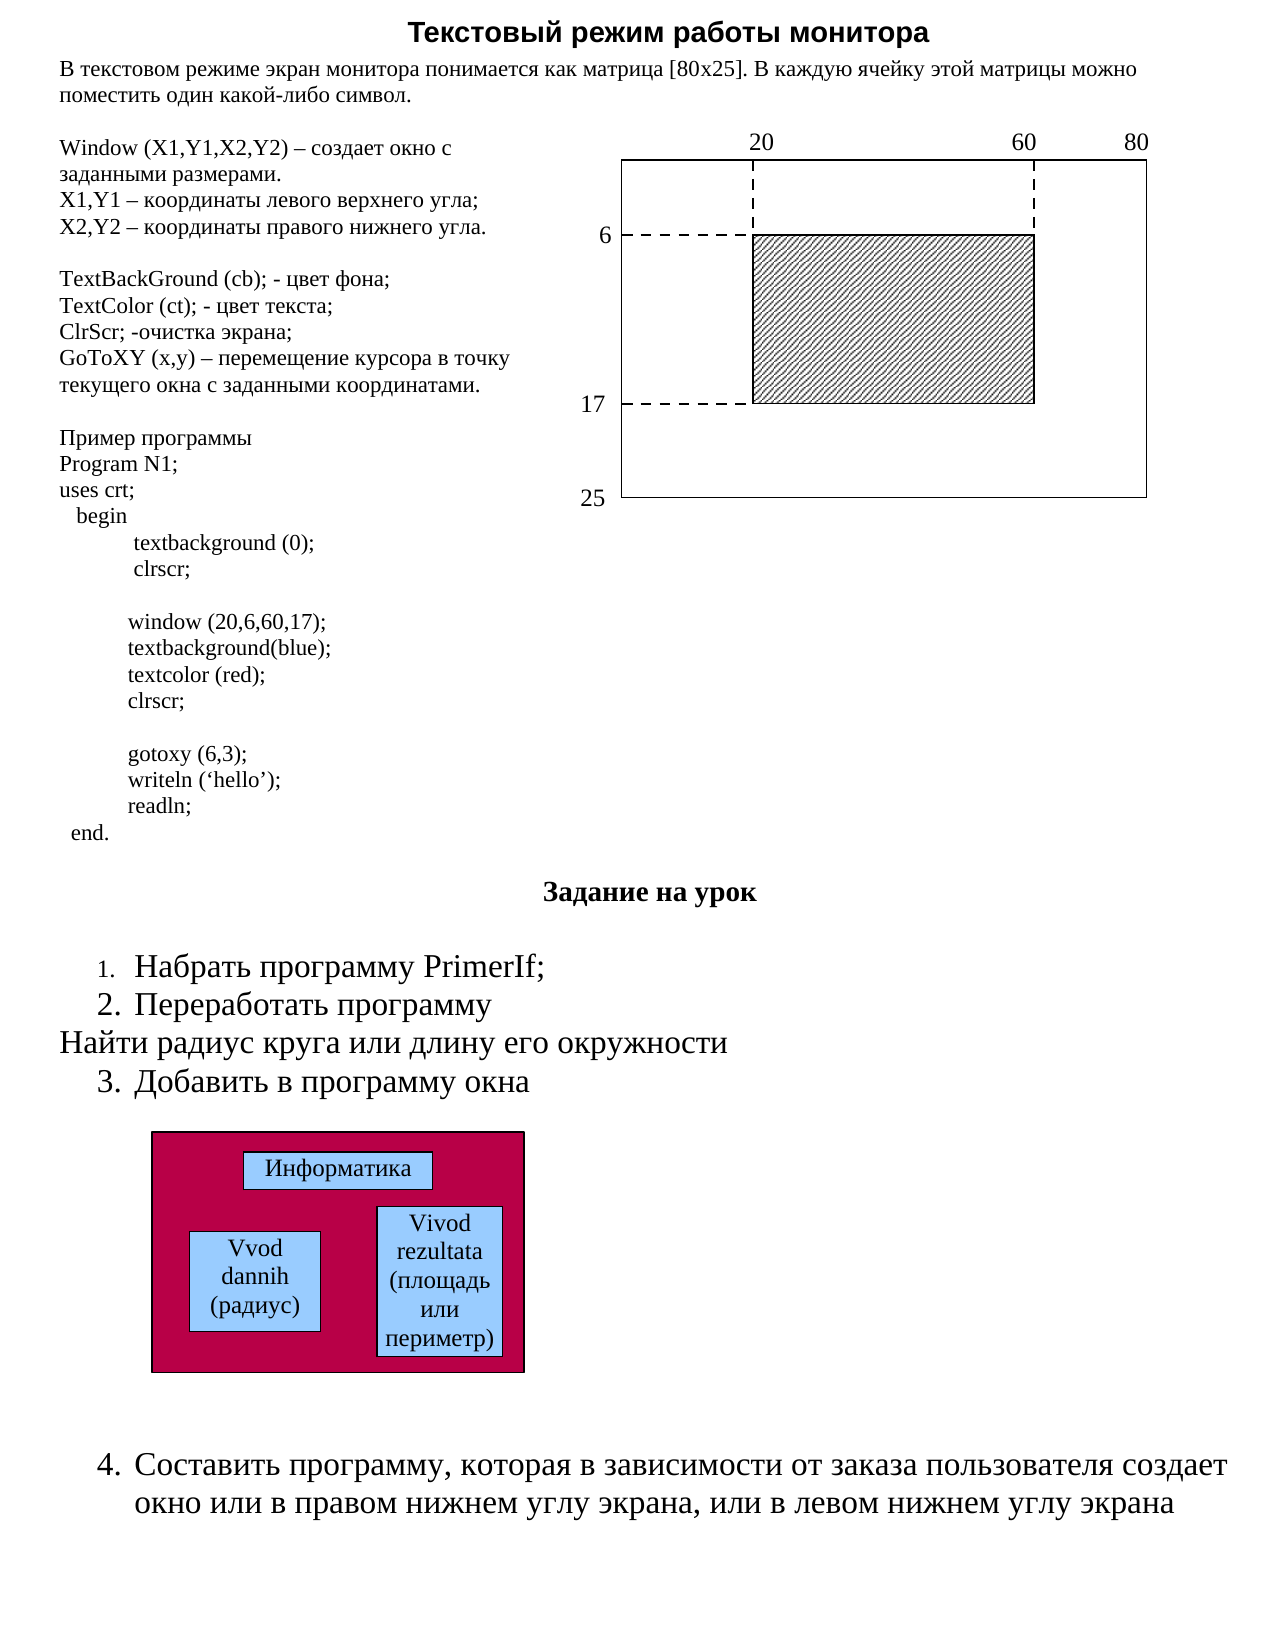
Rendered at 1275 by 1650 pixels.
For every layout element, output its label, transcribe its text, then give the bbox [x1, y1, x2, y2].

text [1147, 186, 1240, 213]
text window (20,6,60,17); [59, 608, 1240, 634]
text [1147, 292, 1240, 318]
text X2,Y2 – координаты правого нижнего угла. [59, 213, 621, 239]
text begin [59, 503, 1240, 529]
text clrscr; [59, 687, 1240, 713]
text writeln (‘hello’); [59, 766, 1240, 792]
text clrscr; [59, 555, 1240, 582]
text gotoxy (6,3); [59, 740, 1240, 766]
text textbackground(blue); [59, 634, 1240, 661]
text textcolor (red); [59, 661, 1240, 687]
list Добавить в программу окна [97, 1061, 1240, 1099]
text Информатика [244, 1153, 432, 1182]
text ClrScr; -очистка экрана; [59, 318, 621, 344]
text end. [59, 819, 1240, 845]
text Найти радиус круга или длину его окружности [59, 1022, 1240, 1061]
text [1147, 318, 1240, 344]
list Переработать программу [97, 984, 1240, 1022]
text TextColor (ct); - цвет текста; [59, 292, 621, 318]
text textbackground (0); [59, 529, 1240, 555]
text GoToXY (x,y) – перемещение курсора в точку текущего окна с заданными координатами. [59, 344, 621, 397]
text [1147, 423, 1240, 450]
text Vivod rezultata [378, 1208, 501, 1265]
text readln; [59, 792, 1240, 819]
text uses crt; [59, 476, 1240, 503]
text TextBackGround (cb); - цвет фона; [59, 265, 621, 292]
list Набрать программу PrimerIf; [97, 946, 1240, 984]
text Задание на урок [59, 874, 1240, 907]
text [1147, 450, 1240, 476]
text (радиус) [191, 1290, 319, 1319]
text [1147, 213, 1240, 239]
text Vvod dannih [191, 1233, 319, 1290]
subtitle Текстовый режим работы монитора [97, 15, 1240, 48]
text X1,Y1 – координаты левого верхнего угла; [59, 186, 621, 213]
text Пример программы [59, 423, 621, 450]
text [1147, 265, 1240, 292]
list Составить программу, которая в зависимости от заказа пользователя создает окно или в правом нижнем углу экрана, или в левом нижнем углу экрана [97, 1444, 1240, 1521]
text Window (X1,Y1,X2,Y2) – создает окно с заданными размерами. [59, 134, 1240, 186]
picture [754, 236, 1033, 403]
text В текстовом режиме экран монитора понимается как матрица [80x25]. В каждую ячейку этой матрицы можно поместить один какой-либо символ. [59, 54, 1240, 107]
text [1147, 344, 1240, 397]
text Program N1; [59, 450, 621, 476]
text (площадь или периметр) [378, 1265, 501, 1351]
